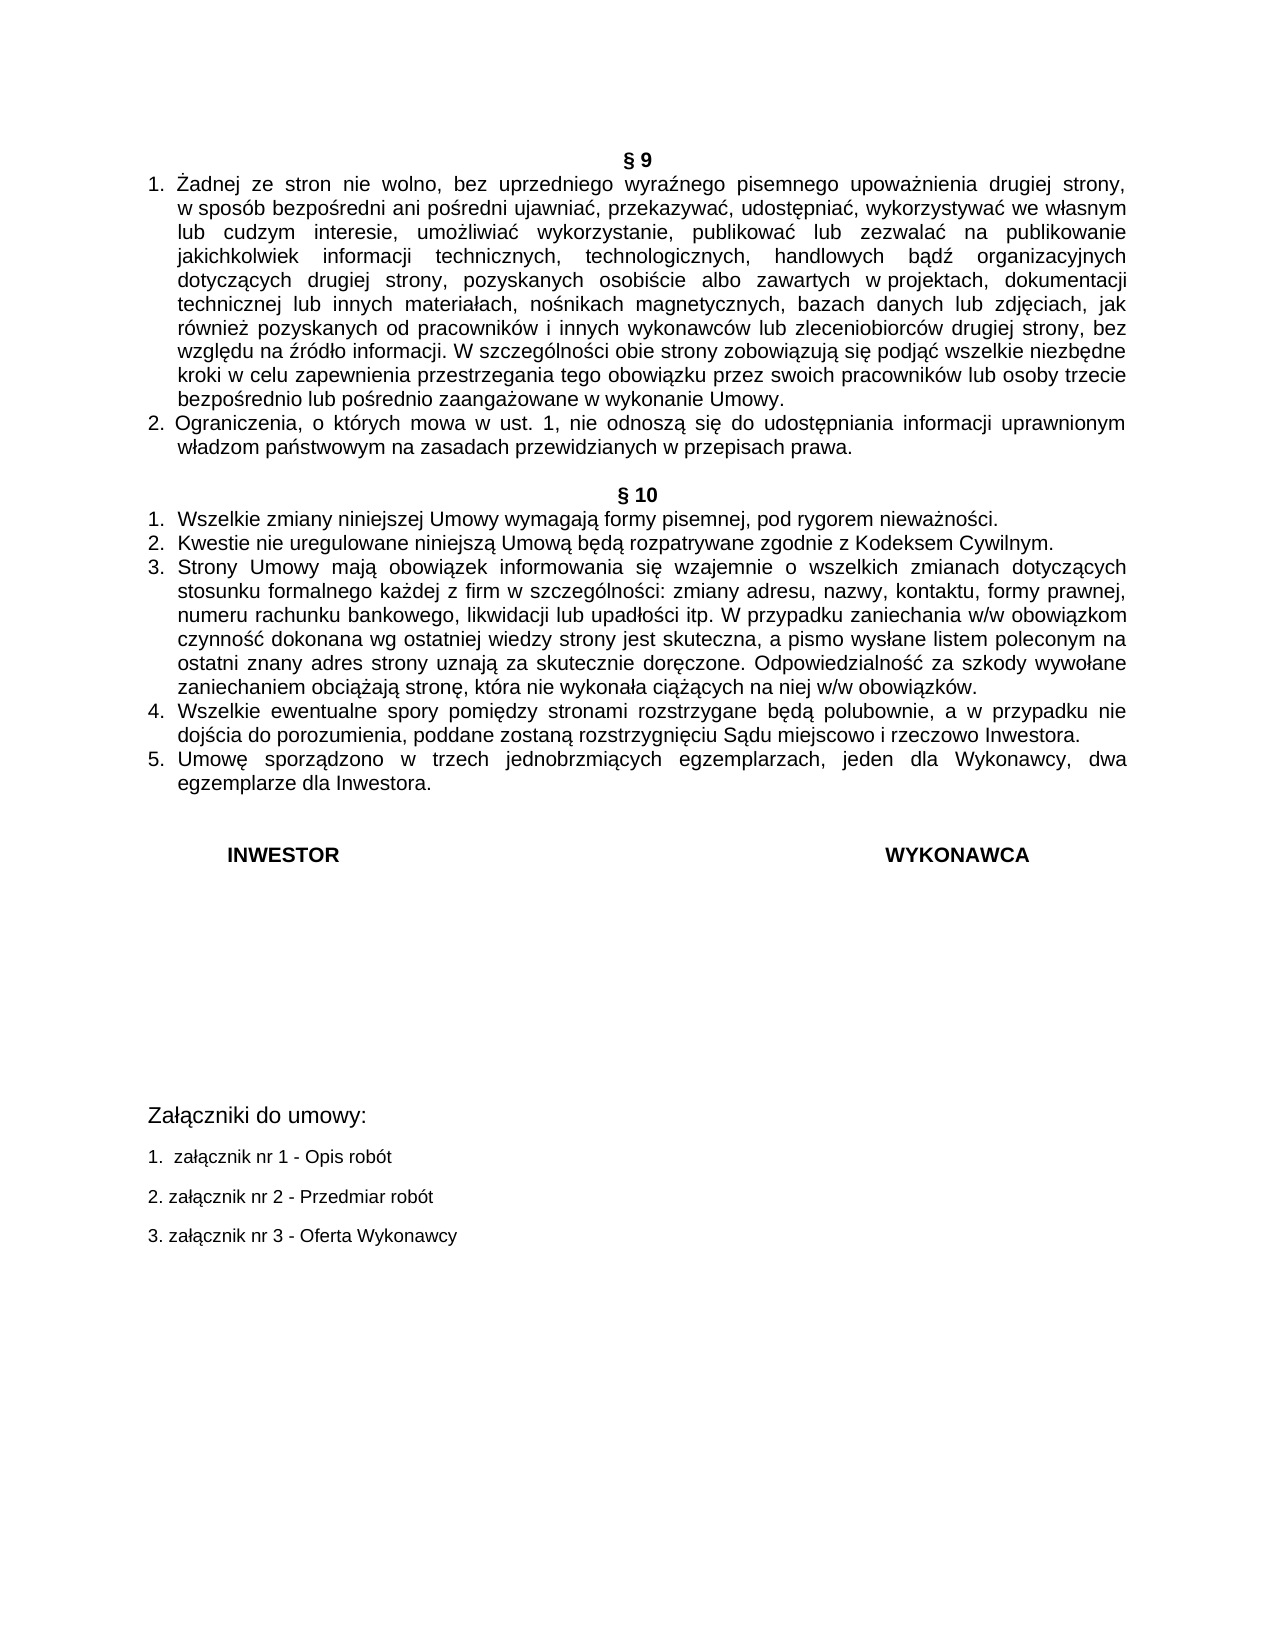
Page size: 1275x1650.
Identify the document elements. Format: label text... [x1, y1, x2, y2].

text 3. załącznik nr 3 - Oferta Wykonawcy [148, 1225, 1127, 1247]
text 1. załącznik nr 1 - Opis robót [148, 1146, 1127, 1168]
text INWESTOR WYKONAWCA [148, 842, 1127, 866]
list Strony Umowy mają obowiązek informowania się wzajemnie o wszelkich zmianach dotyczących stosunku formalnego każdej z firm w szczególności: zmiany adresu, nazwy, kontaktu, formy prawnej, numeru rachunku bankowego, likwidacji lub upadłości itp. W przypadku zaniechania w/w obowiązkom czynność dokonana wg ostatniej wiedzy strony jest skuteczna, a pismo wysłane listem poleconym na ostatni znany adres strony uznają za skutecznie doręczone. Odpowiedzialność za szkody wywołane zaniechaniem obciążają stronę, która nie wykonała ciążących na niej w/w obowiązków. [148, 555, 1127, 699]
list Kwestie nie uregulowane niniejszą Umową będą rozpatrywane zgodnie z Kodeksem Cywilnym. [148, 531, 1127, 555]
list Wszelkie zmiany niniejszej Umowy wymagają formy pisemnej, pod rygorem nieważności. [148, 507, 1127, 531]
text § 9 [148, 148, 1127, 172]
text § 10 [148, 483, 1127, 507]
text Załączniki do umowy: [148, 1102, 1127, 1128]
list 1. Żadnej ze stron nie wolno, bez uprzedniego wyraźnego pisemnego upoważnienia drugiej strony, w sposób bezpośredni ani pośredni ujawniać, przekazywać, udostępniać, wykorzystywać we własnym lub cudzym interesie, umożliwiać wykorzystanie, publikować lub zezwalać na publikowanie jakichkolwiek informacji technicznych, technologicznych, handlowych bądź organizacyjnych dotyczących drugiej strony, pozyskanych osobiście albo zawartych w projektach, dokumentacji technicznej lub innych materiałach, nośnikach magnetycznych, bazach danych lub zdjęciach, jak również pozyskanych od pracowników i innych wykonawców lub zleceniobiorców drugiej strony, bez względu na źródło informacji. W szczególności obie strony zobowiązują się podjąć wszelkie niezbędne kroki w celu zapewnienia przestrzegania tego obowiązku przez swoich pracowników lub osoby trzecie bezpośrednio lub pośrednio zaangażowane w wykonanie Umowy. [148, 172, 1127, 411]
list Umowę sporządzono w trzech jednobrzmiących egzemplarzach, jeden dla Wykonawcy, dwa egzemplarze dla Inwestora. [148, 747, 1127, 794]
list Wszelkie ewentualne spory pomiędzy stronami rozstrzygane będą polubownie, a w przypadku nie dojścia do porozumienia, poddane zostaną rozstrzygnięciu Sądu miejscowo i rzeczowo Inwestora. [148, 699, 1127, 747]
text 2. załącznik nr 2 - Przedmiar robót [148, 1186, 1127, 1207]
list 2. Ograniczenia, o których mowa w ust. 1, nie odnoszą się do udostępniania informacji uprawnionym władzom państwowym na zasadach przewidzianych w przepisach prawa. [148, 411, 1127, 459]
